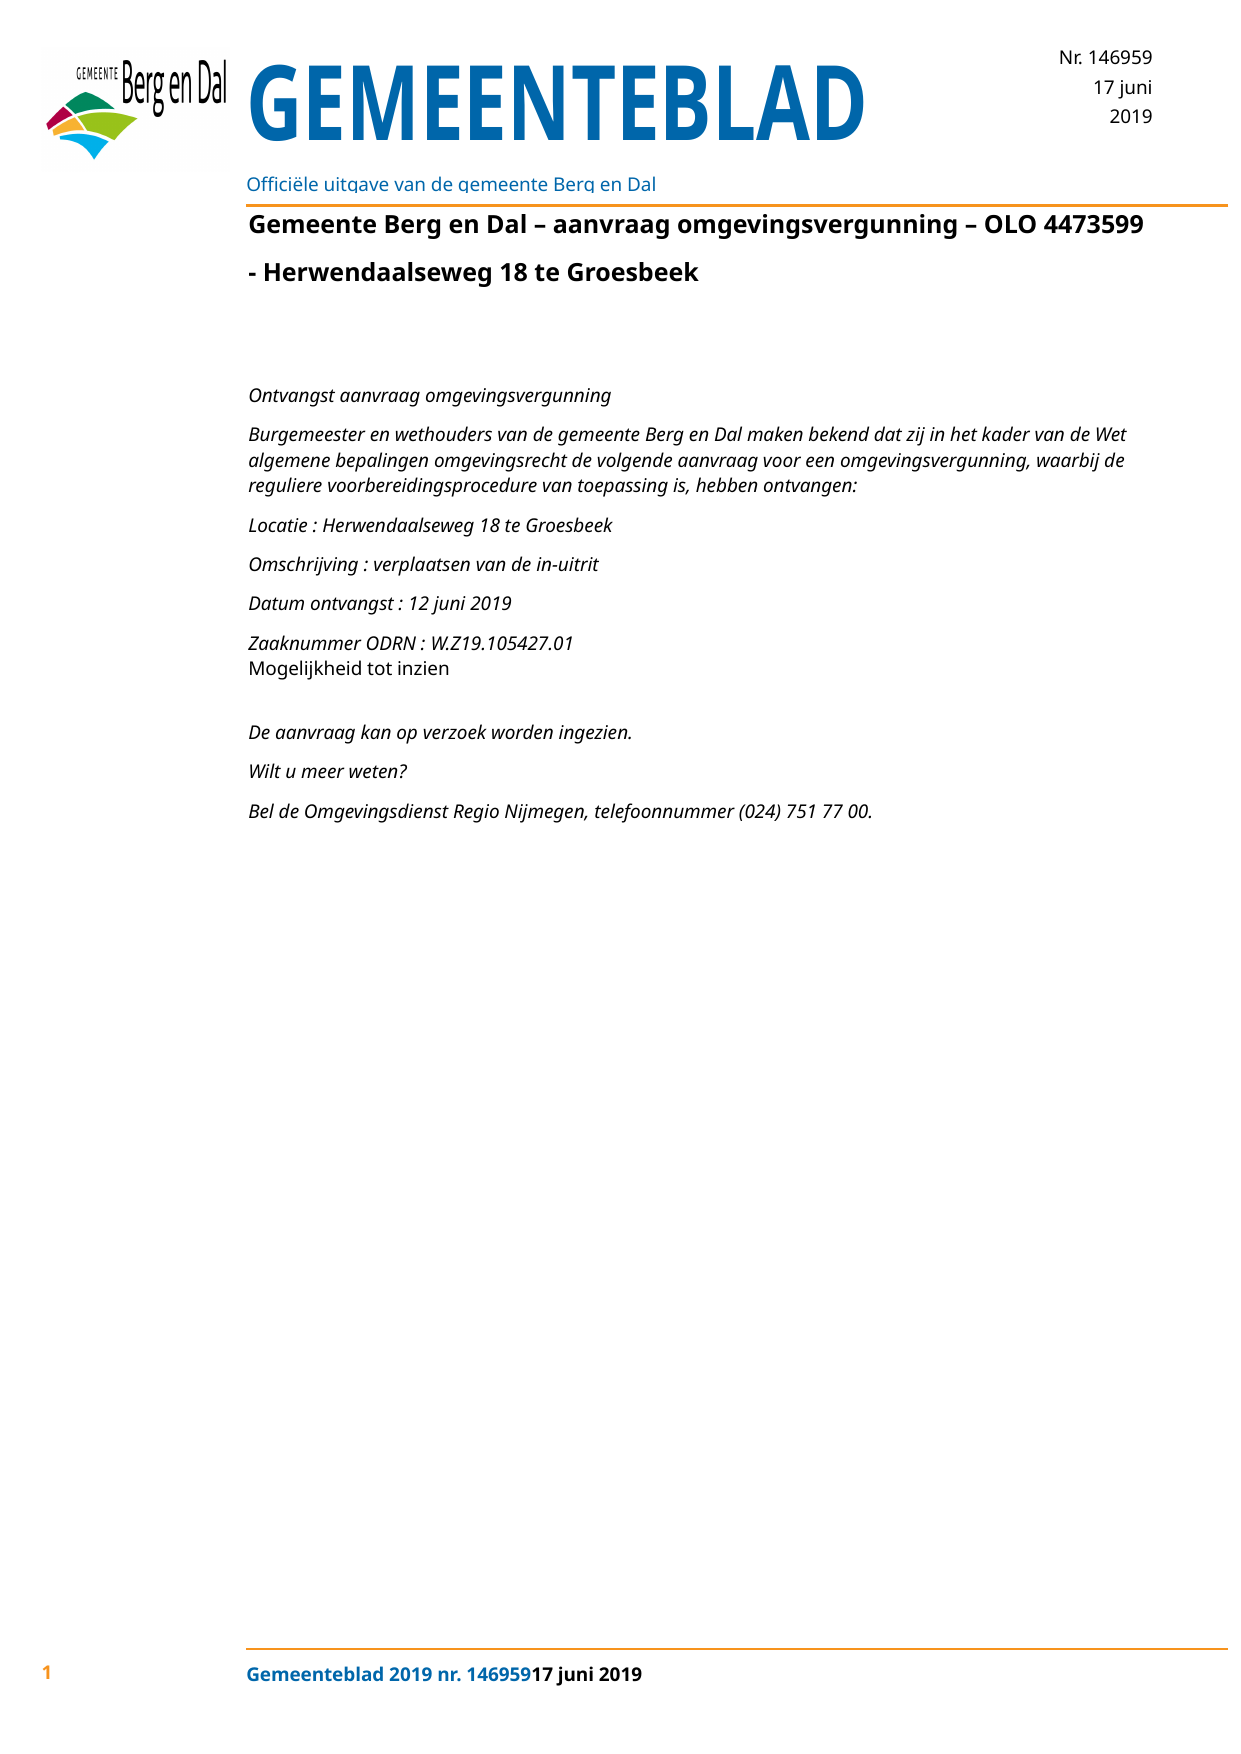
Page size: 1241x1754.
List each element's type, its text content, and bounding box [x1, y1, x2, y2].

text Burgemeester en wethouders van de gemeente Berg en Dal maken bekend dat zij in het kader van de Wet algemene bepalingen omgevingsrecht de volgende aanvraag voor een omgevingsvergunning, waarbij de reguliere voorbereidingsprocedure van toepassing is, hebben ontvangen: [248, 421, 1152, 498]
text Ontvangst aanvraag omgevingsvergunning [248, 382, 1152, 408]
text Mogelijkheid tot inzien [248, 655, 1152, 681]
text De aanvraag kan op verzoek worden ingezien. [248, 719, 1152, 745]
text Gemeente Berg en Dal – aanvraag omgevingsvergunning – OLO 4473599 - Herwendaalseweg 18 te Groesbeek [248, 207, 1152, 288]
text Locatie : Herwendaalseweg 18 te Groesbeek [248, 512, 1152, 538]
picture [41, 47, 231, 172]
text Omschrijving : verplaatsen van de in-uitrit [248, 551, 1152, 577]
text Datum ontvangst : 12 juni 2019 [248, 590, 1152, 616]
text Zaaknummer ODRN : W.Z19.105427.01 [248, 630, 1152, 655]
text Bel de Omgevingsdienst Regio Nijmegen, telefoonnummer (024) 751 77 00. [248, 798, 1152, 824]
text Wilt u meer weten? [248, 759, 1152, 784]
